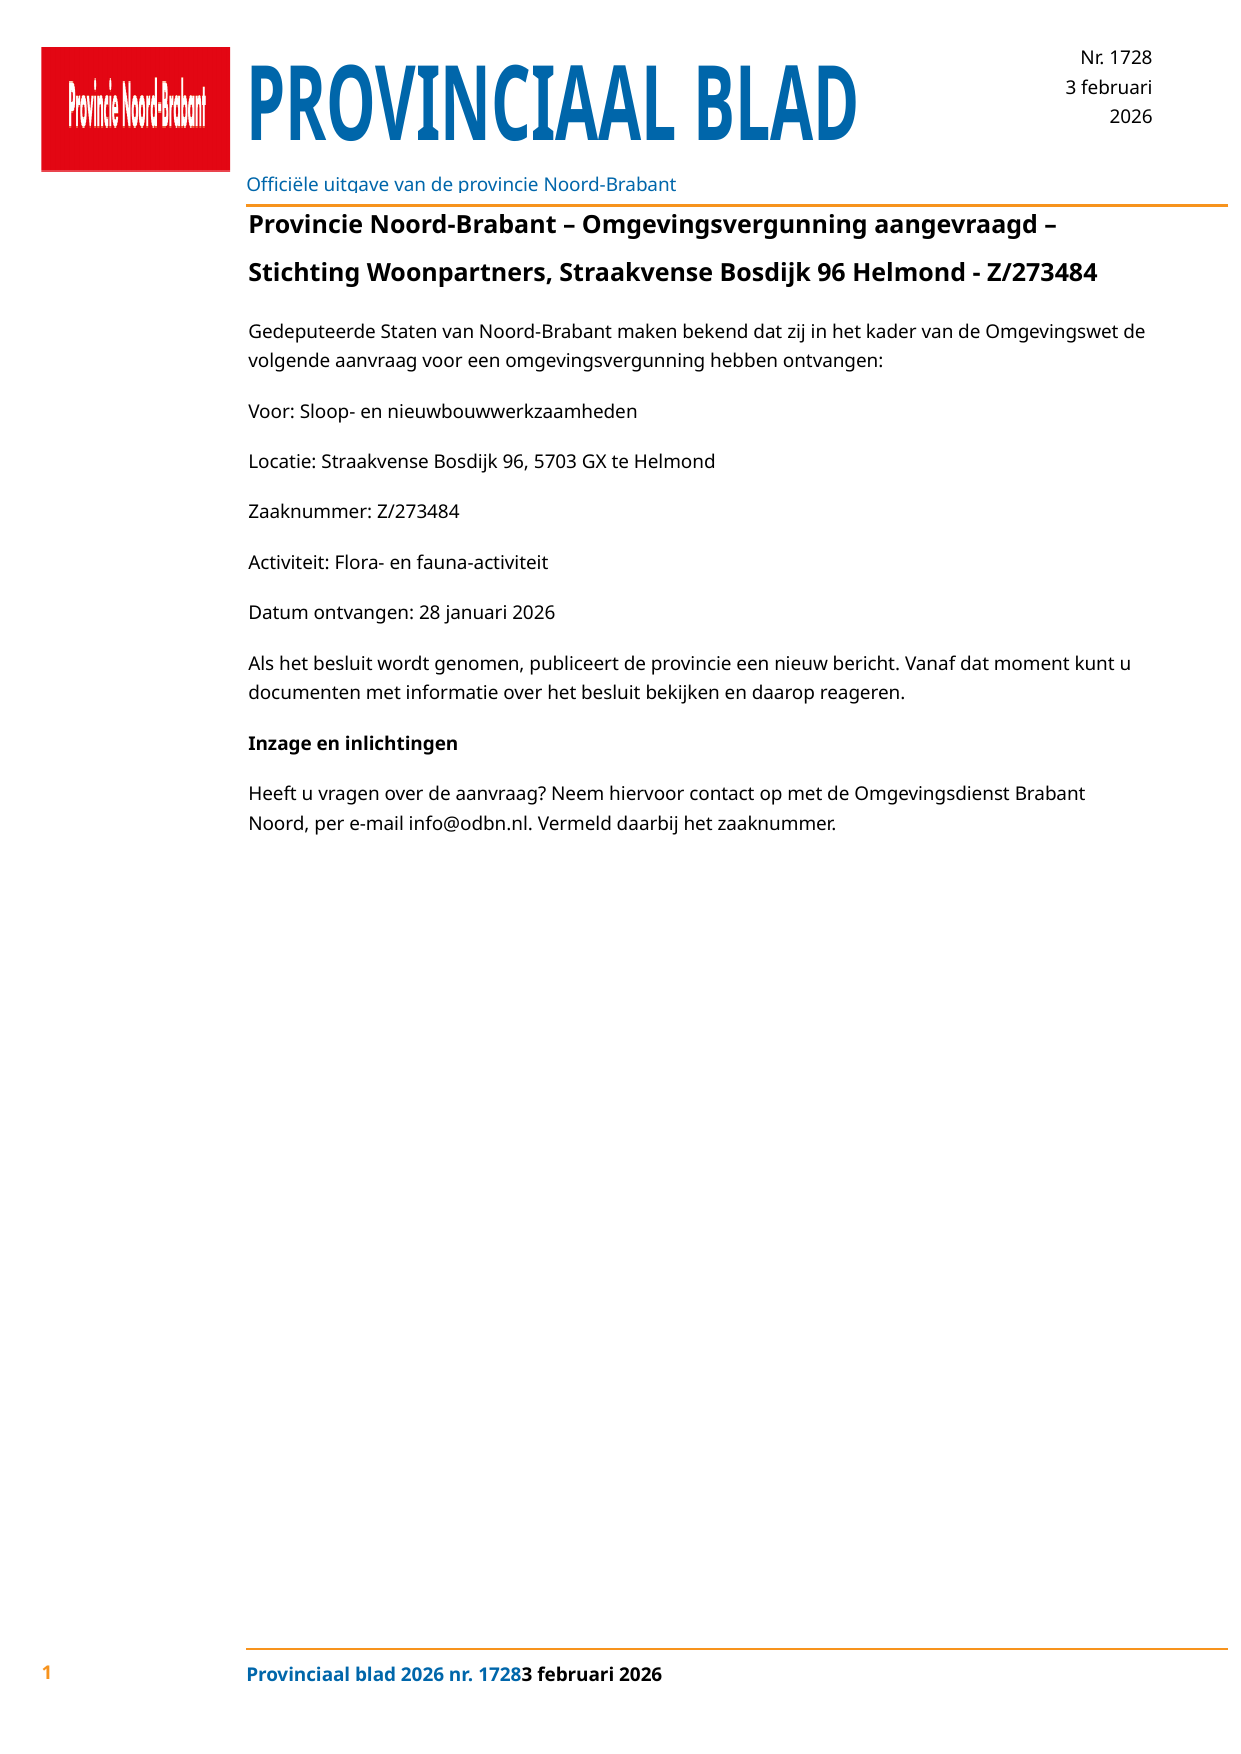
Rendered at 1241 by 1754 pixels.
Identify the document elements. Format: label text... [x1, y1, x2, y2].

picture [41, 47, 231, 172]
text Inzage en inlichtingen [248, 730, 1152, 756]
text Heeft u vragen over de aanvraag? Neem hiervoor contact op met de Omgevingsdienst Brabant Noord, per e-mail info@odbn.nl. Vermeld daarbij het zaaknummer. [248, 780, 1152, 836]
text Als het besluit wordt genomen, publiceert de provincie een nieuw bericht. Vanaf dat moment kunt u documenten met informatie over het besluit bekijken en daarop reageren. [248, 650, 1152, 705]
text Zaaknummer: Z/273484 [248, 499, 1152, 524]
text Provincie Noord-Brabant – Omgevingsvergunning aangevraagd – Stichting Woonpartners, Straakvense Bosdijk 96 Helmond - Z/273484 [248, 207, 1152, 288]
text Gedeputeerde Staten van Noord-Brabant maken bekend dat zij in het kader van de Omgevingswet de volgende aanvraag voor een omgevingsvergunning hebben ontvangen: [248, 318, 1152, 373]
text Voor: Sloop- en nieuwbouwwerkzaamheden [248, 398, 1152, 424]
text Datum ontvangen: 28 januari 2026 [248, 599, 1152, 625]
text Locatie: Straakvense Bosdijk 96, 5703 GX te Helmond [248, 448, 1152, 474]
text Activiteit: Flora- en fauna-activiteit [248, 549, 1152, 575]
